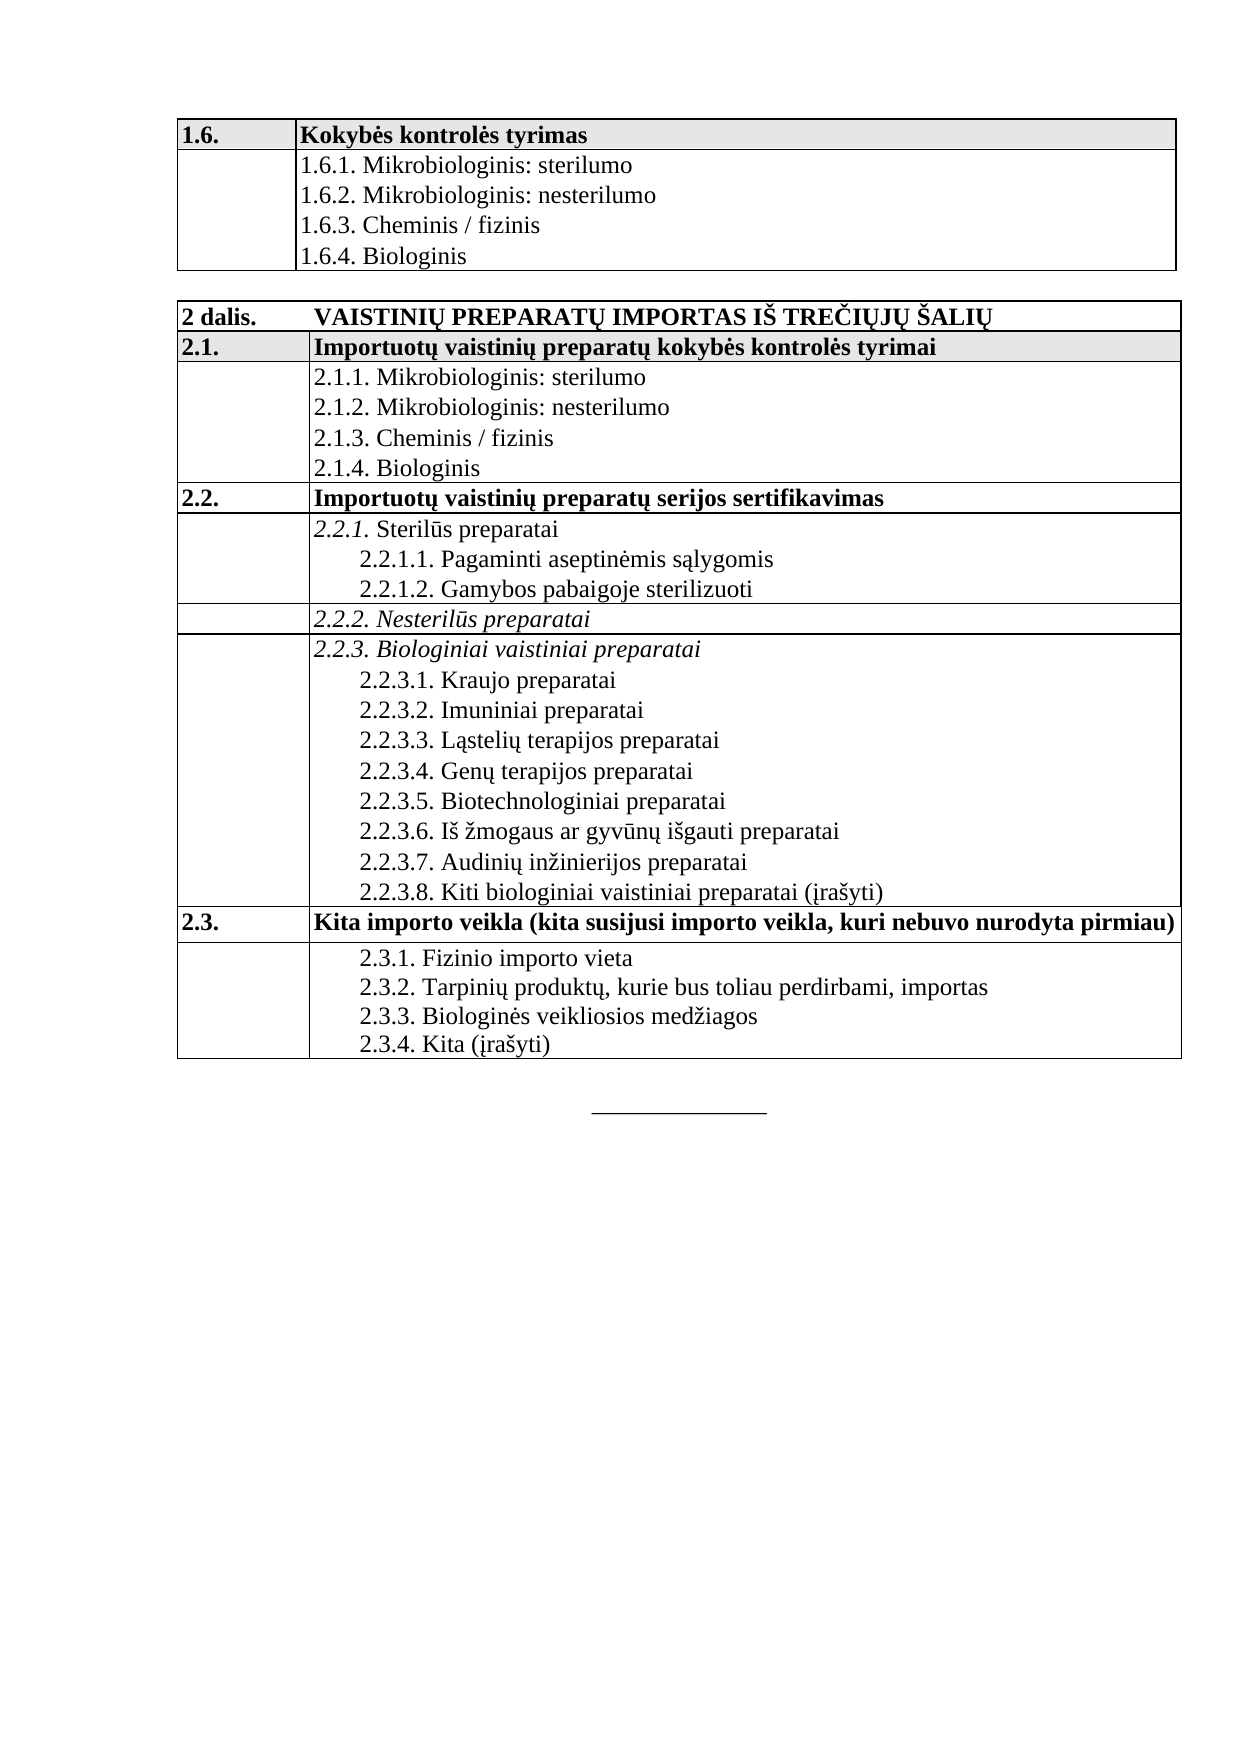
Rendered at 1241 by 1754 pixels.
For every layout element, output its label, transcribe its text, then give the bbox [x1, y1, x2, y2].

table_cell 2.2.3.8. Kiti biologiniai vaistiniai preparatai (įrašyti) [310, 875, 1180, 906]
table_cell 2.2.3.1. Kraujo preparatai [310, 663, 1180, 693]
table_cell 2.2.1.2. Gamybos pabaigoje sterilizuoti [310, 573, 1180, 603]
table_cell 2.2.3.7. Audinių inžinierijos preparatai [310, 845, 1180, 875]
table_cell 2.1.4. Biologinis [310, 452, 1180, 482]
text ______________ [177, 1088, 1181, 1117]
table_cell 1.6.2. Mikrobiologinis: nesterilumo [297, 179, 1175, 209]
table_cell 1.6.4. Biologinis [297, 239, 1175, 270]
table_cell 2.3.1. Fizinio importo vieta 2.3.2. Tarpinių produktų, kurie bus toliau perdirbami, importas 2.3.3. Biologinės veikliosios medžiagos 2.3.4. Kita (įrašyti) [310, 943, 359, 1058]
table_cell [305, 604, 309, 633]
table_cell Kita importo veikla (kita susijusi importo veikla, kuri nebuvo nurodyta pirmiau) [310, 907, 1181, 942]
table_cell 2.2.3.2. Imuniniai preparatai [310, 694, 1180, 724]
table_cell 2.2.3.6. Iš žmogaus ar gyvūnų išgauti preparatai [310, 815, 1180, 845]
table_cell 2.1.3. Cheminis / fizinis [310, 421, 1180, 452]
table_cell 2.2.1.1. Pagaminti aseptinėmis sąlygomis [310, 543, 1180, 573]
table_cell 2.2.3.5. Biotechnologiniai preparatai [310, 785, 1180, 815]
table_cell 2.2.3.3. Ląstelių terapijos preparatai [310, 724, 1180, 754]
table_cell [178, 943, 309, 1058]
table_cell Importuotų vaistinių preparatų kokybės kontrolės tyrimai [310, 332, 1180, 361]
table_cell 1.6.3. Cheminis / fizinis [297, 209, 1175, 239]
table_cell 1.6. [178, 120, 295, 148]
table_cell [178, 514, 309, 603]
table_cell 2.2.3.4. Genų terapijos preparatai [310, 754, 1180, 784]
table_cell [178, 635, 309, 906]
table_cell 2.2. [305, 483, 309, 512]
table_cell [178, 150, 295, 270]
table_cell Kokybės kontrolės tyrimas [297, 120, 1175, 148]
table_cell [1177, 118, 1181, 148]
table_cell [178, 362, 309, 482]
table_cell 2.3. [178, 907, 309, 942]
table_cell 2.1. [178, 332, 309, 361]
table_cell 2.1.2. Mikrobiologinis: nesterilumo [310, 391, 1180, 421]
